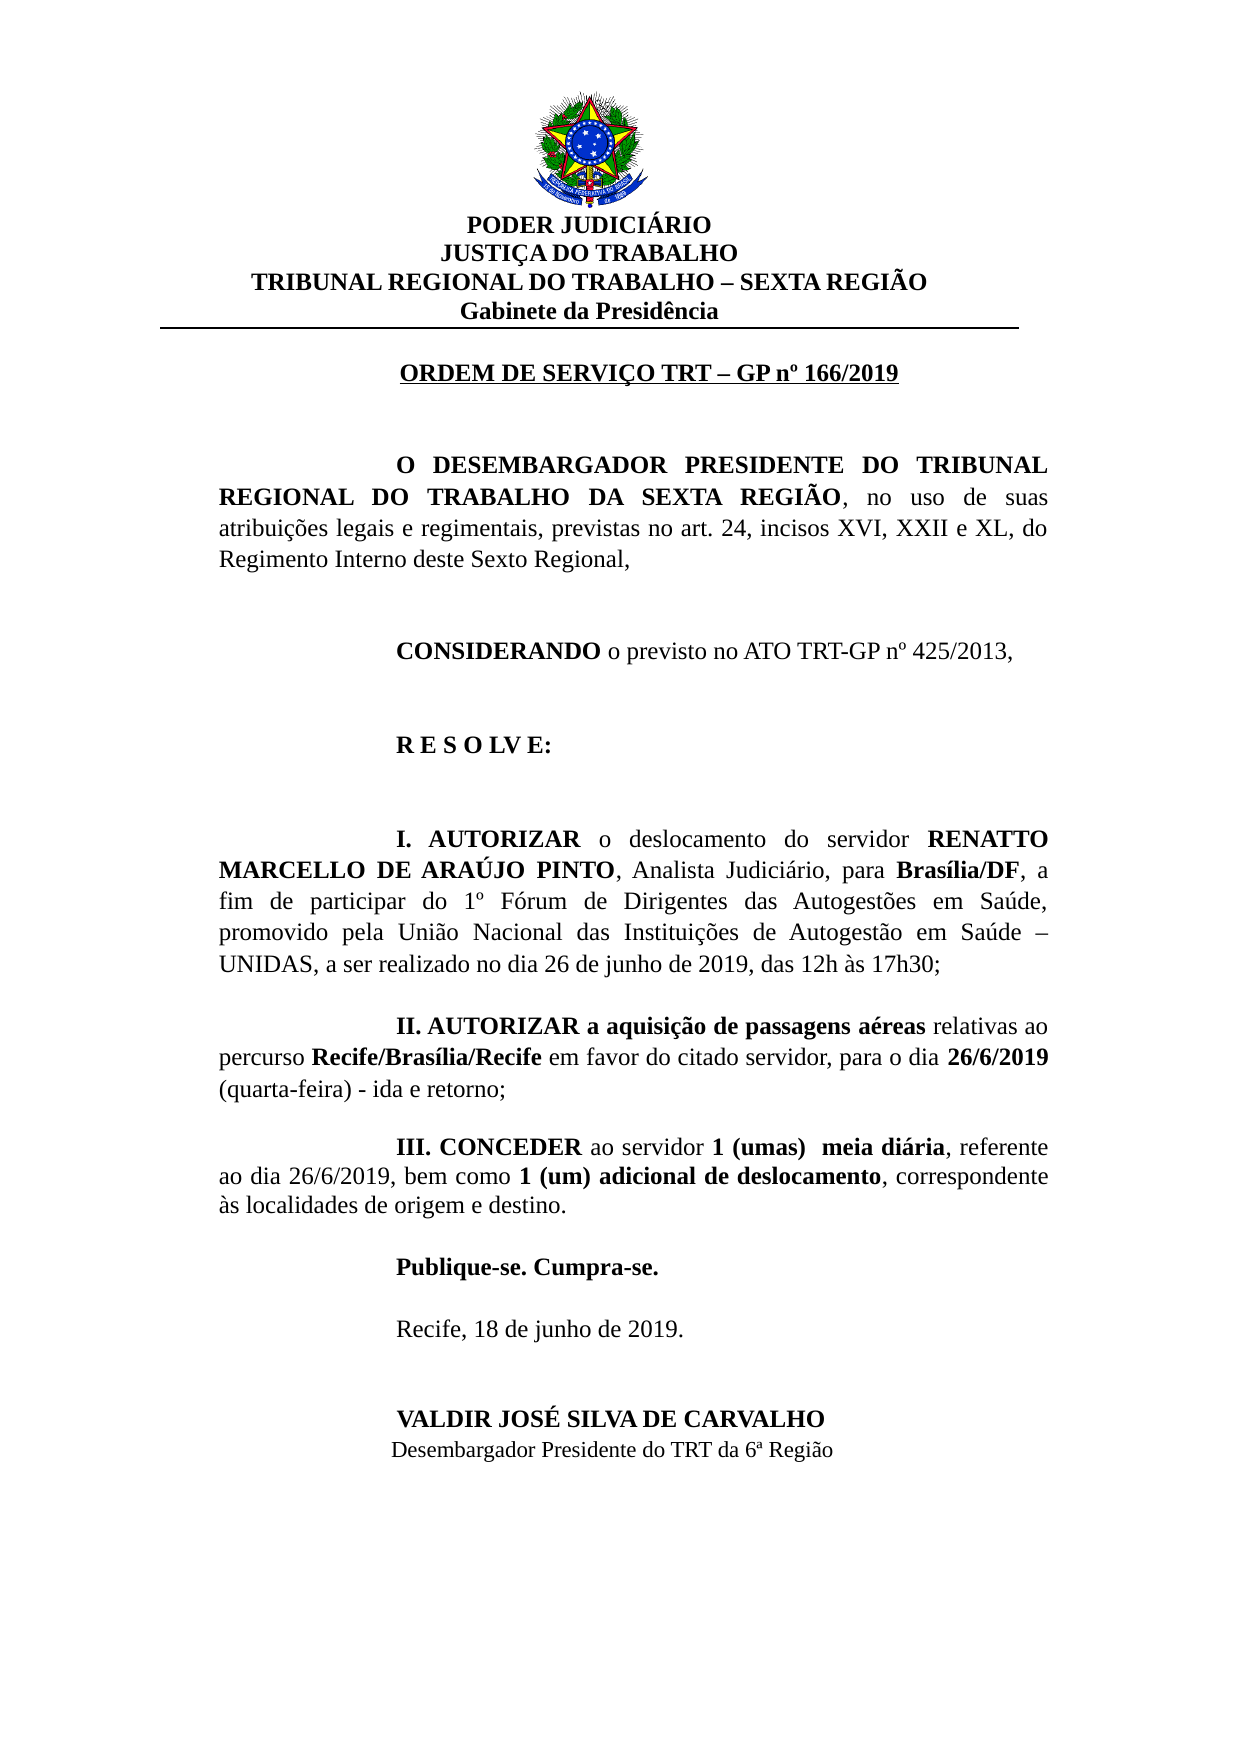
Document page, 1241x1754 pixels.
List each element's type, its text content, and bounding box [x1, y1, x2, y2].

text VALDIR JOSÉ SILVA DE CARVALHO [218, 1404, 960, 1432]
text CONSIDERANDO o previsto no ATO TRT-GP nº 425/2013, [218, 634, 1045, 666]
subtitle ORDEM DE SERVIÇO TRT – GP nº 166/2019 [263, 358, 960, 386]
text III. CONCEDER ao servidor 1 (umas) meia diária, referente ao dia 26/6/2019, bem como 1 (um) adicional de deslocamento, correspondente às localidades de origem e destino. [218, 1132, 1048, 1219]
text Publique-se. Cumpra-se. [218, 1250, 960, 1281]
text I. AUTORIZAR o deslocamento do servidor RENATTO MARCELLO DE ARAÚJO PINTO, Analista Judiciário, para Brasília/DF, a fim de participar do 1º Fórum de Dirigentes das Autogestões em Saúde, promovido pela União Nacional das Instituições de Autogestão em Saúde – UNIDAS, a ser realizado no dia 26 de junho de 2019, das 12h às 17h30; [218, 822, 1048, 978]
text O DESEMBARGADOR PRESIDENTE DO TRIBUNAL REGIONAL DO TRABALHO DA SEXTA REGIÃO, no uso de suas atribuições legais e regimentais, previstas no art. 24, incisos XVI, XXII e XL, do Regimento Interno deste Sexto Regional, [218, 449, 1048, 574]
text Recife, 18 de junho de 2019. [218, 1312, 960, 1344]
text R E S O LV E: [218, 728, 960, 759]
text Desembargador Presidente do TRT da 6ª Região [159, 1432, 960, 1464]
text II. AUTORIZAR a aquisição de passagens aéreas relativas ao percurso Recife/Brasília/Recife em favor do citado servidor, para o dia 26/6/2019 (quarta-feira) - ida e retorno; [218, 1009, 1048, 1103]
picture [527, 88, 651, 210]
